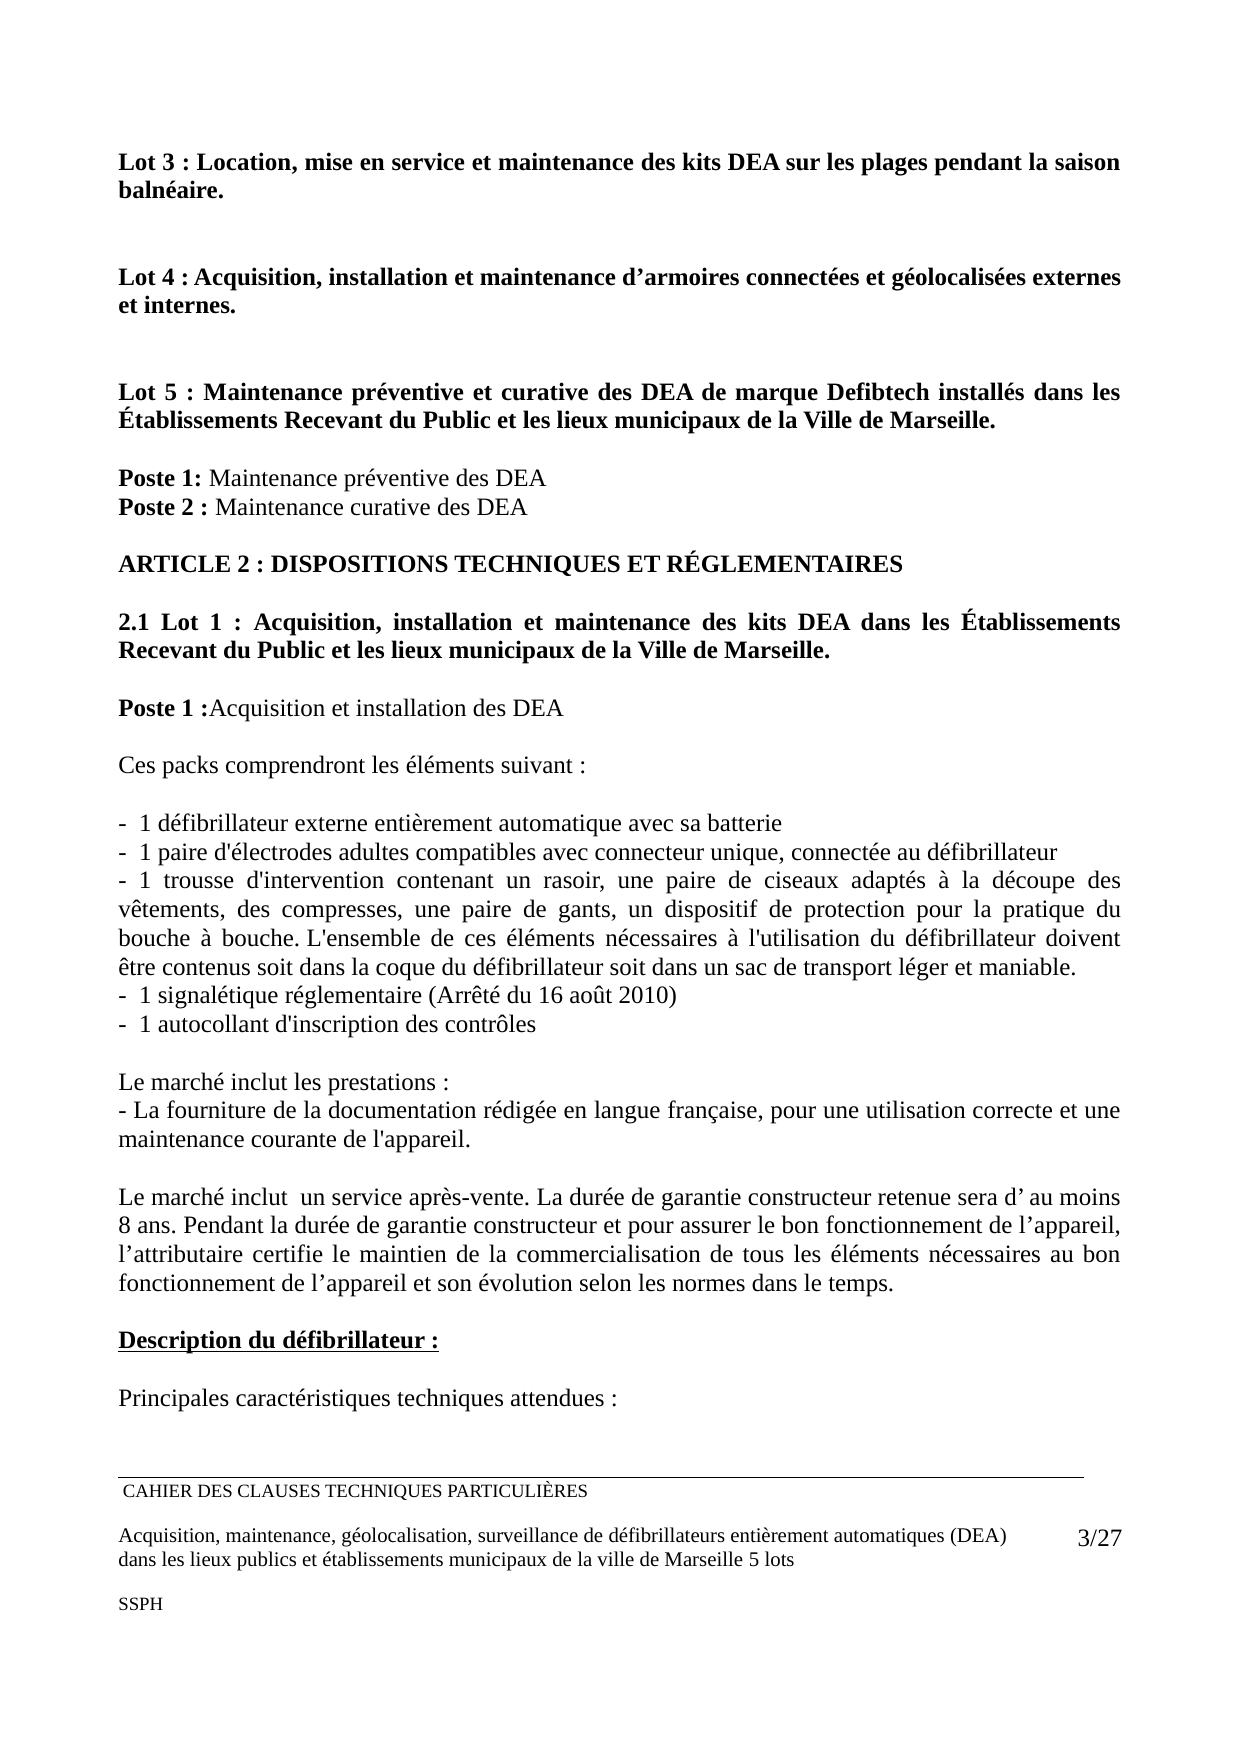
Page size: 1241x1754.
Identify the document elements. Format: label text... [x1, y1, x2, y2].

text Lot 4 : Acquisition, installation et maintenance d’armoires connectées et géolocalisées externes et internes. [118, 262, 1122, 319]
text - La fourniture de la documentation rédigée en langue française, pour une utilisation correcte et une maintenance courante de l'appareil. [118, 1096, 1122, 1153]
text 2.1 Lot 1 : Acquisition, installation et maintenance des kits DEA dans les Établissements Recevant du Public et les lieux municipaux de la Ville de Marseille. [81, 607, 1122, 664]
text - 1 signalétique réglementaire (Arrêté du 16 août 2010) [118, 981, 1122, 1009]
text Lot 5 : Maintenance préventive et curative des DEA de marque Defibtech installés dans les Établissements Recevant du Public et les lieux municipaux de la Ville de Marseille. [118, 377, 1122, 434]
text - 1 autocollant d'inscription des contrôles [118, 1009, 1122, 1038]
text ARTICLE 2 : DISPOSITIONS TECHNIQUES ET RÉGLEMENTAIRES [118, 549, 1122, 578]
text Le marché inclut les prestations : [118, 1067, 1122, 1096]
text Le marché inclut un service après-vente. La durée de garantie constructeur retenue sera d’ au moins 8 ans. Pendant la durée de garantie constructeur et pour assurer le bon fonctionnement de l’appareil, l’attributaire certifie le maintien de la commercialisation de tous les éléments nécessaires au bon fonctionnement de l’appareil et son évolution selon les normes dans le temps. [118, 1182, 1122, 1297]
text Ces packs comprendront les éléments suivant : [118, 751, 1122, 779]
text - 1 défibrillateur externe entièrement automatique avec sa batterie [118, 808, 1122, 837]
text Description du défibrillateur : [118, 1326, 1122, 1354]
text - 1 paire d'électrodes adultes compatibles avec connecteur unique, connectée au défibrillateur [118, 837, 1122, 866]
text Poste 2 : Maintenance curative des DEA [118, 492, 1122, 521]
text Poste 1 :Acquisition et installation des DEA [118, 693, 1122, 722]
text Lot 3 : Location, mise en service et maintenance des kits DEA sur les plages pendant la saison balnéaire. [118, 147, 1122, 204]
text - 1 trousse d'intervention contenant un rasoir, une paire de ciseaux adaptés à la découpe des vêtements, des compresses, une paire de gants, un dispositif de protection pour la pratique du bouche à bouche. L'ensemble de ces éléments nécessaires à l'utilisation du défibrillateur doivent être contenus soit dans la coque du défibrillateur soit dans un sac de transport léger et maniable. [118, 866, 1122, 981]
text Poste 1: Maintenance préventive des DEA [118, 463, 1122, 492]
text Principales caractéristiques techniques attendues : [118, 1383, 1122, 1412]
